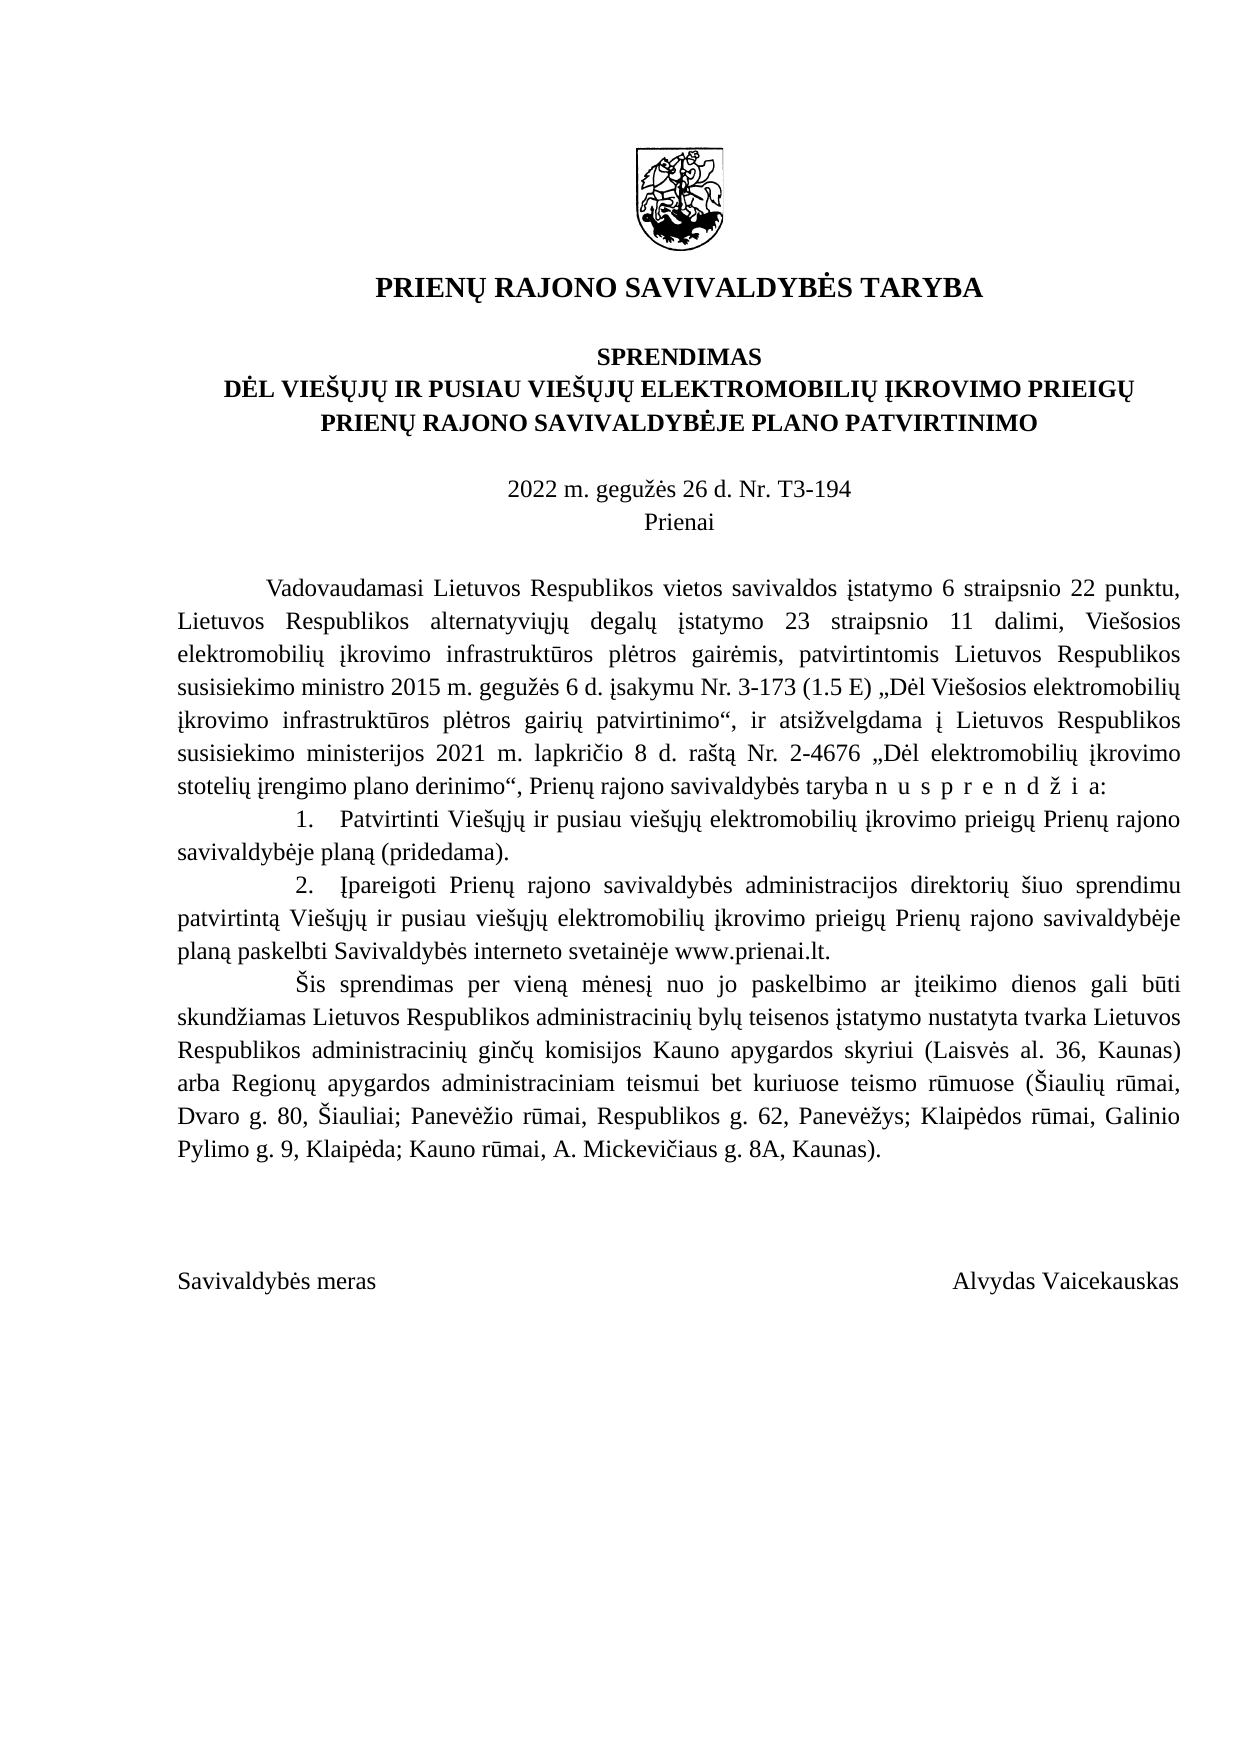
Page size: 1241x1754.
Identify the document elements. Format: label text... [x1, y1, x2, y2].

text Savivaldybės meras Alvydas Vaicekauskas [177, 1266, 1182, 1295]
text 2. Įpareigoti Prienų rajono savivaldybės administracijos direktorių šiuo sprendimu patvirtintą Viešųjų ir pusiau viešųjų elektromobilių įkrovimo prieigų Prienų rajono savivaldybėje planą paskelbti Savivaldybės interneto svetainėje www.prienai.lt. [177, 870, 1182, 965]
text 1. Patvirtinti Viešųjų ir pusiau viešųjų elektromobilių įkrovimo prieigų Prienų rajono savivaldybėje planą (pridedama). [177, 804, 1182, 866]
text SPRENDIMAS [177, 342, 1182, 370]
text DĖL VIEŠŲJŲ IR PUSIAU VIEŠŲJŲ ELEKTROMOBILIŲ ĮKROVIMO PRIEIGŲ PRIENŲ RAJONO SAVIVALDYBĖJE PLANO PATVIRTINIMO [177, 374, 1182, 436]
text PRIENŲ RAJONO SAVIVALDYBĖS TARYBA [177, 270, 1182, 303]
text Prienai [177, 507, 1182, 535]
text 2022 m. gegužės 26 d. Nr. T3-194 [177, 474, 1182, 502]
text Šis sprendimas per vieną mėnesį nuo jo paskelbimo ar įteikimo dienos gali būti skundžiamas Lietuvos Respublikos administracinių bylų teisenos įstatymo nustatyta tvarka Lietuvos Respublikos administracinių ginčų komisijos Kauno apygardos skyriui (Laisvės al. 36, Kaunas) arba Regionų apygardos administraciniam teismui bet kuriuose teismo rūmuose (Šiaulių rūmai, Dvaro g. 80, Šiauliai; Panevėžio rūmai, Respublikos g. 62, Panevėžys; Klaipėdos rūmai, Galinio Pylimo g. 9, Klaipėda; Kauno rūmai, A. Mickevičiaus g. 8A, Kaunas). [177, 969, 1182, 1163]
text Vadovaudamasi Lietuvos Respublikos vietos savivaldos įstatymo 6 straipsnio 22 punktu, Lietuvos Respublikos alternatyviųjų degalų įstatymo 23 straipsnio 11 dalimi, Viešosios elektromobilių įkrovimo infrastruktūros plėtros gairėmis, patvirtintomis Lietuvos Respublikos susisiekimo ministro 2015 m. gegužės 6 d. įsakymu Nr. 3-173 (1.5 E) „Dėl Viešosios elektromobilių įkrovimo infrastruktūros plėtros gairių patvirtinimo“, ir atsižvelgdama į Lietuvos Respublikos susisiekimo ministerijos 2021 m. lapkričio 8 d. raštą Nr. 2-4676 „Dėl elektromobilių įkrovimo stotelių įrengimo plano derinimo“, Prienų rajono savivaldybės taryba nusprendžia: [177, 573, 1182, 799]
